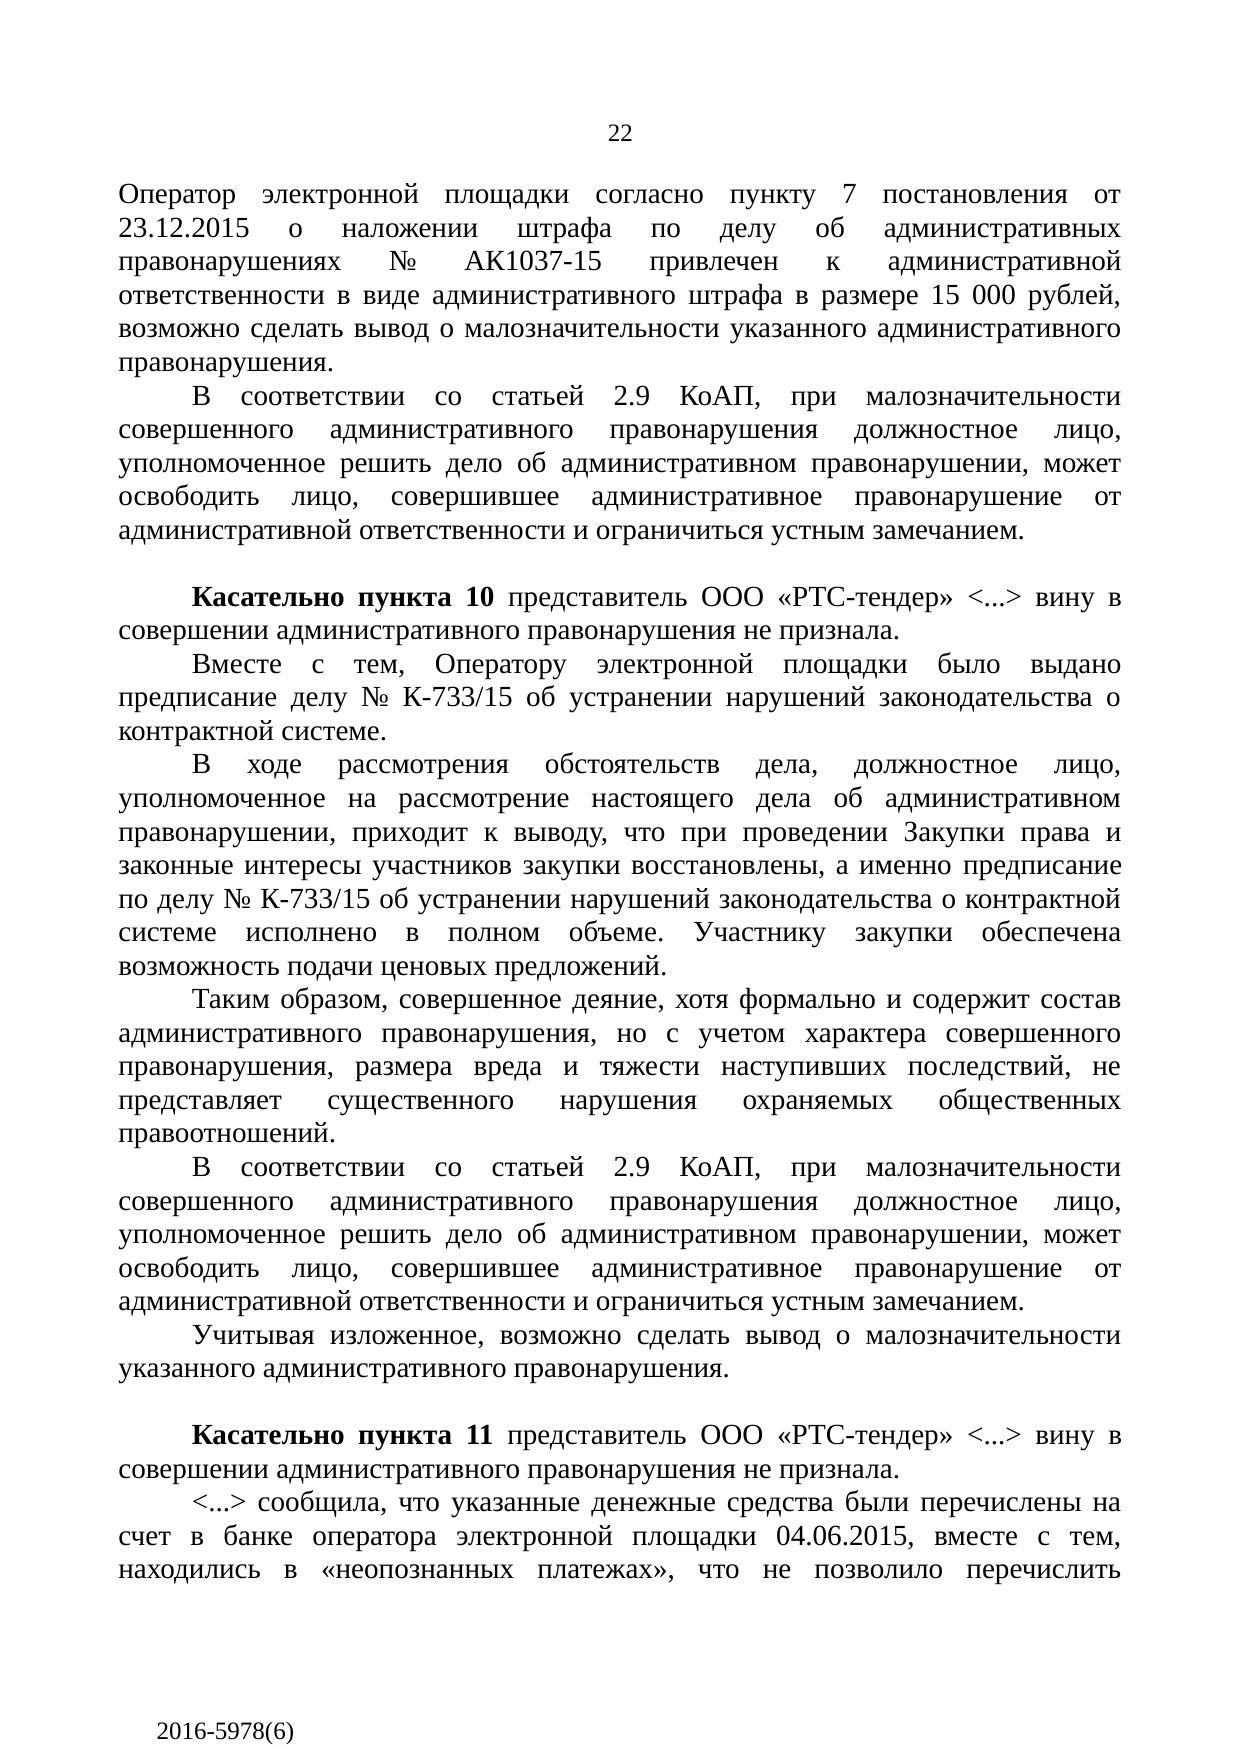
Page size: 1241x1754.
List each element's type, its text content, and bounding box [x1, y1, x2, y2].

text Учитывая изложенное, возможно сделать вывод о малозначительности указанного административного правонарушения. [118, 1317, 1122, 1384]
text В ходе рассмотрения обстоятельств дела, должностное лицо, уполномоченное на рассмотрение настоящего дела об административном правонарушении, приходит к выводу, что при проведении Закупки права и законные интересы участников закупки восстановлены, а именно предписание по делу № К-733/15 об устранении нарушений законодательства о контрактной системе исполнено в полном объеме. Участнику закупки обеспечена возможность подачи ценовых предложений. [118, 747, 1122, 981]
text Вместе с тем, Оператору электронной площадки было выдано предписание делу № К-733/15 об устранении нарушений законодательства о контрактной системе. [118, 646, 1122, 747]
text В соответствии со статьей 2.9 КоАП, при малозначительности совершенного административного правонарушения должностное лицо, уполномоченное решить дело об административном правонарушении, может освободить лицо, совершившее административное правонарушение от административной ответственности и ограничиться устным замечанием. [118, 378, 1122, 545]
text Оператор электронной площадки согласно пункту 7 постановления от 23.12.2015 о наложении штрафа по делу об административных правонарушениях № АК1037-15 привлечен к административной ответственности в виде административного штрафа в размере 15 000 рублей, возможно сделать вывод о малозначительности указанного административного правонарушения. [118, 176, 1122, 378]
text Касательно пункта 11 представитель ООО «РТС-тендер» <...> вину в совершении административного правонарушения не признала. [118, 1417, 1122, 1484]
text В соответствии со статьей 2.9 КоАП, при малозначительности совершенного административного правонарушения должностное лицо, уполномоченное решить дело об административном правонарушении, может освободить лицо, совершившее административное правонарушение от административной ответственности и ограничиться устным замечанием. [118, 1149, 1122, 1317]
text <...> сообщила, что указанные денежные средства были перечислены на счет в банке оператора электронной площадки 04.06.2015, вместе с тем, находились в «неопознанных платежах», что не позволило перечислить [118, 1484, 1122, 1585]
text Таким образом, совершенное деяние, хотя формально и содержит состав административного правонарушения, но с учетом характера совершенного правонарушения, размера вреда и тяжести наступивших последствий, не представляет существенного нарушения охраняемых общественных правоотношений. [118, 981, 1122, 1149]
text Касательно пункта 10 представитель ООО «РТС-тендер» <...> вину в совершении административного правонарушения не признала. [118, 579, 1122, 646]
